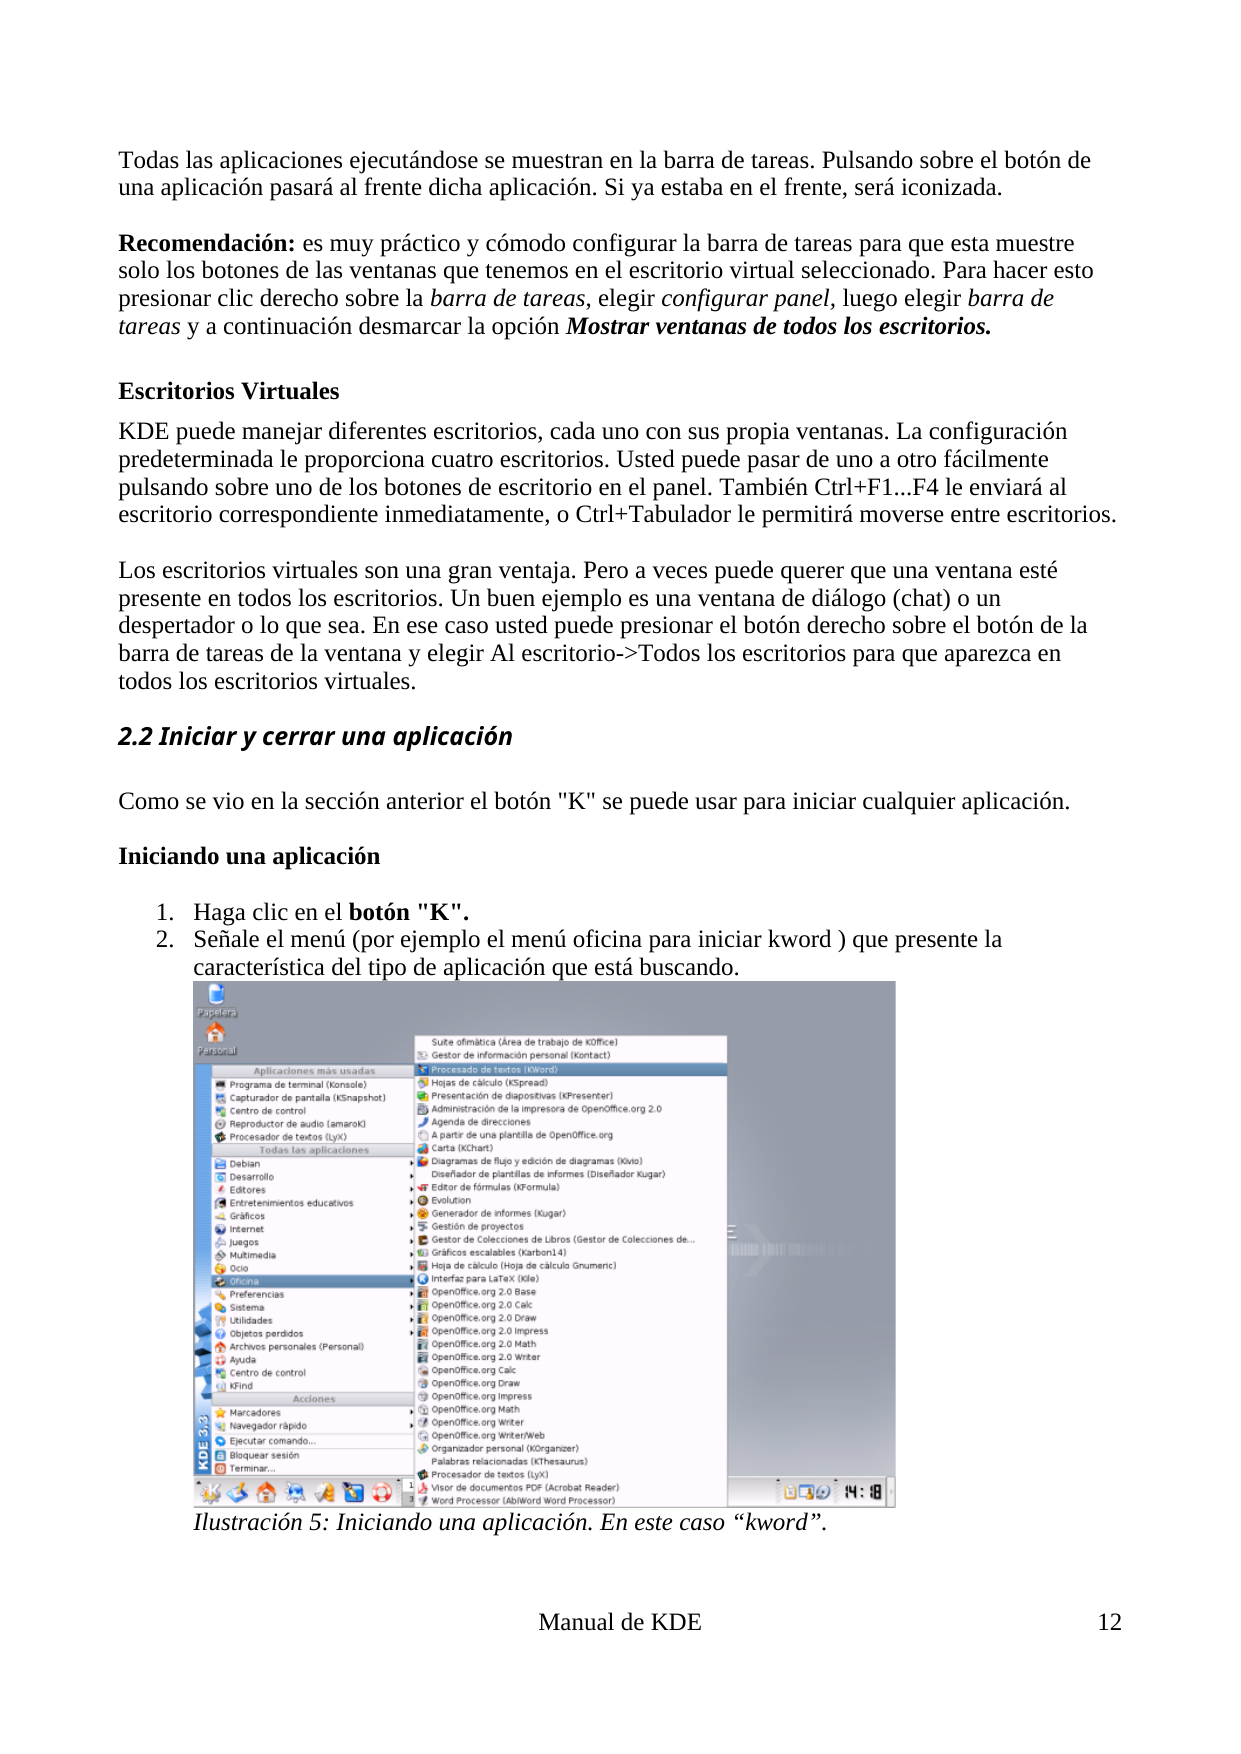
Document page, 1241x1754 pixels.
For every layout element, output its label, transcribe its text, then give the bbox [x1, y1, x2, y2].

text KDE puede manejar diferentes escritorios, cada uno con sus propia ventanas. La configuración predeterminada le proporciona cuatro escritorios. Usted puede pasar de uno a otro fácilmente pulsando sobre uno de los botones de escritorio en el panel. También Ctrl+F1...F4 le enviará al escritorio correspondiente inmediatamente, o Ctrl+Tabulador le permitirá moverse entre escritorios. Los escritorios virtuales son una gran ventaja. Pero a veces puede querer que una ventana esté presente en todos los escritorios. Un buen ejemplo es una ventana de diálogo (chat) o un despertador o lo que sea. En ese caso usted puede presionar el botón derecho sobre el botón de la barra de tareas de la ventana y elegir Al escritorio->Todos los escritorios para que aparezca en todos los escritorios virtuales. [118, 417, 1122, 694]
list Ilustración 5: Iniciando una aplicación. En este caso “kword”. [193, 1508, 896, 1536]
list Señale el menú (por ejemplo el menú oficina para iniciar kword ) que presente la característica del tipo de aplicación que está buscando. [156, 926, 1122, 1541]
subtitle Iniciando una aplicación [118, 842, 1122, 870]
text Como se vio en la sección anterior el botón "K" se puede usar para iniciar cualquier aplicación. [118, 787, 1122, 815]
list Haga clic en el botón "K". [156, 898, 1122, 926]
picture [193, 981, 896, 1508]
text Todas las aplicaciones ejecutándose se muestran en la barra de tareas. Pulsando sobre el botón de una aplicación pasará al frente dicha aplicación. Si ya estaba en el frente, será iconizada. Recomendación: es muy práctico y cómodo configurar la barra de tareas para que esta muestre solo los botones de las ventanas que tenemos en el escritorio virtual seleccionado. Para hacer esto presionar clic derecho sobre la barra de tareas, elegir configurar panel, luego elegir barra de tareas y a continuación desmarcar la opción Mostrar ventanas de todos los escritorios. [118, 118, 1122, 340]
subtitle Escritorios Virtuales [118, 377, 1122, 405]
text 2.2 Iniciar y cerrar una aplicación [118, 719, 1122, 753]
